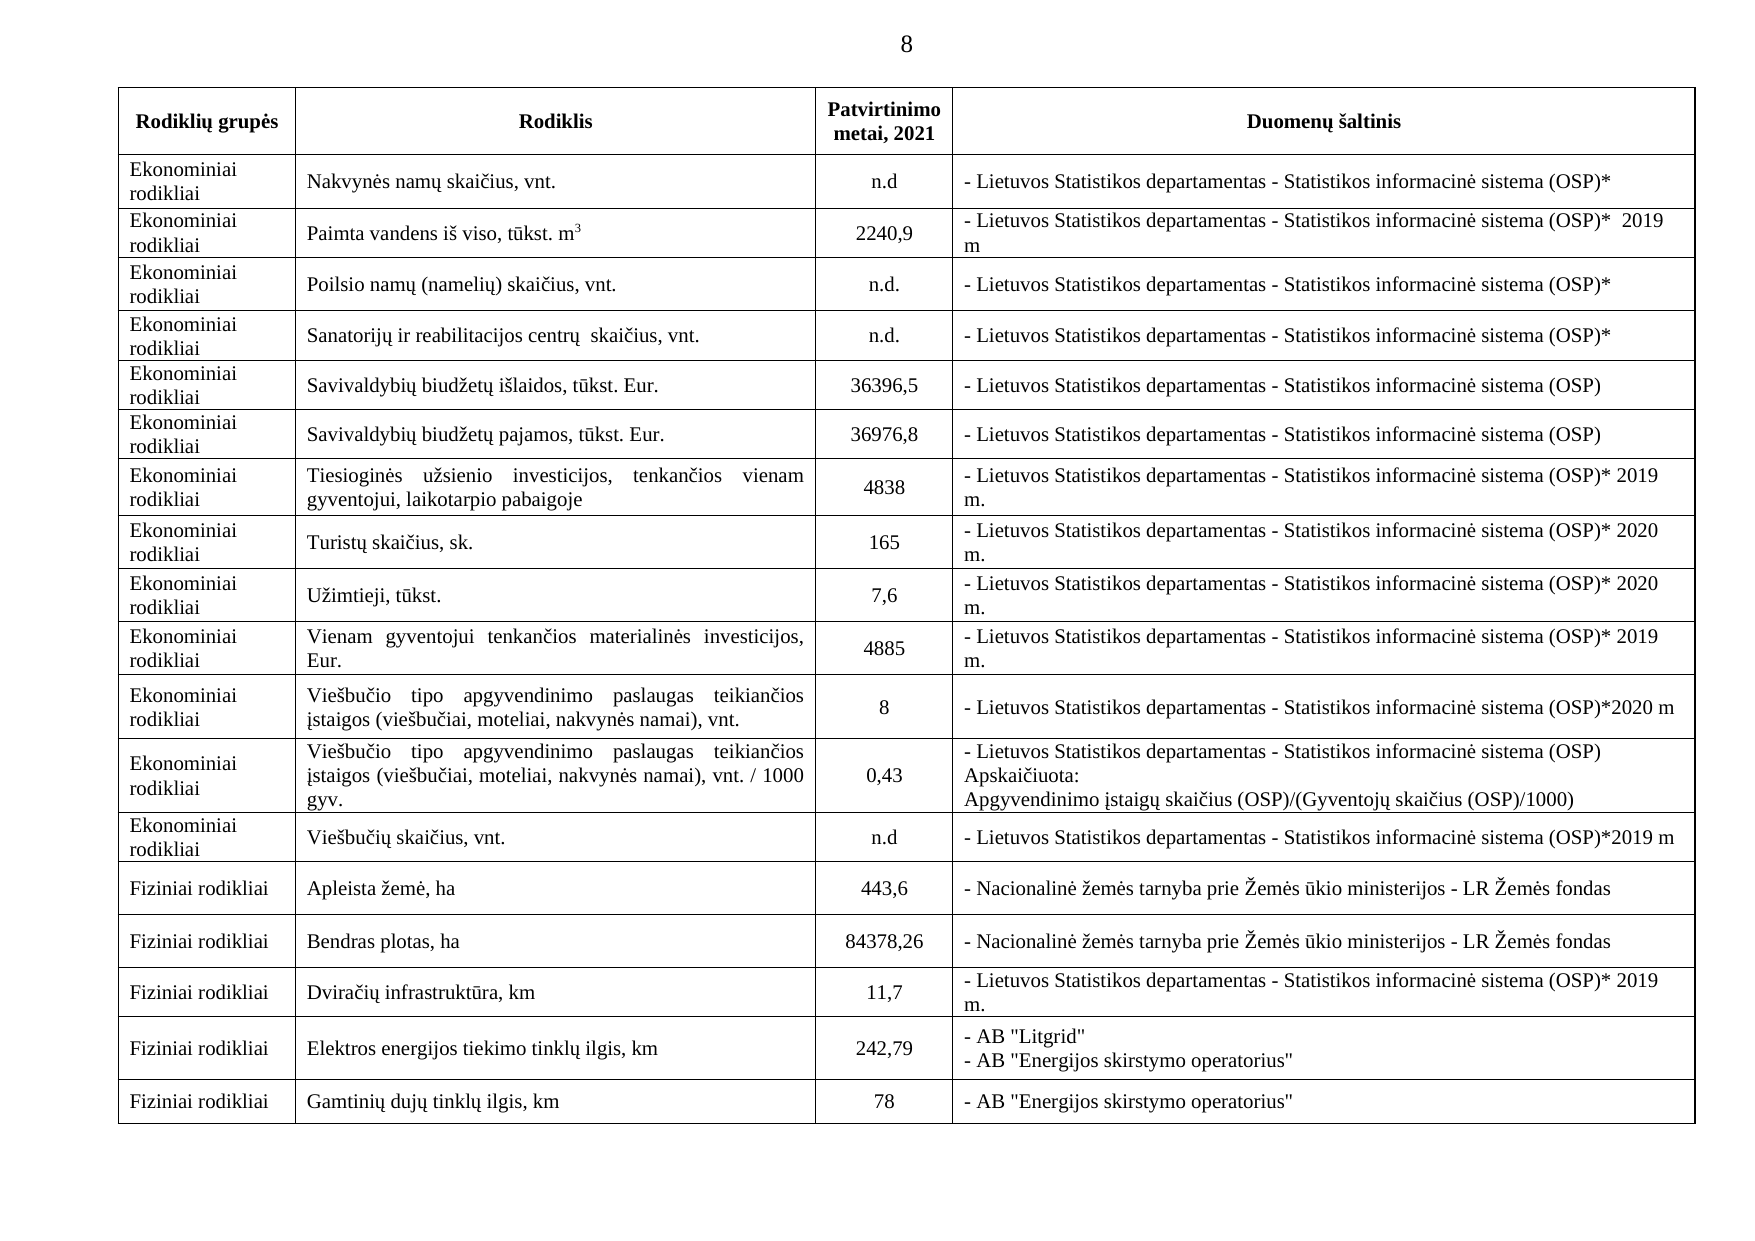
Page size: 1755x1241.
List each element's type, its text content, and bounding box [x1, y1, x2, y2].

table_cell Fiziniai rodikliai [119, 862, 295, 914]
table_cell - Lietuvos Statistikos departamentas - Statistikos informacinė sistema (OSP)* 2019 m. [953, 968, 1694, 1016]
table_cell Viešbučio tipo apgyvendinimo paslaugas teikiančios įstaigos (viešbučiai, moteliai, nakvynės namai), vnt. / 1000 gyv. [296, 739, 815, 812]
table_cell - Lietuvos Statistikos departamentas - Statistikos informacinė sistema (OSP)* [953, 155, 1694, 207]
table_cell Apleista žemė, ha [296, 862, 815, 914]
table_cell 165 [816, 516, 952, 568]
table_cell Ekonominiai rodikliai [119, 459, 295, 515]
table_cell Ekonominiai rodikliai [119, 209, 295, 257]
table_cell Ekonominiai rodikliai [119, 258, 295, 310]
table_cell - Lietuvos Statistikos departamentas - Statistikos informacinė sistema (OSP)* 2019 m. [953, 622, 1694, 674]
table_cell Viešbučių skaičius, vnt. [296, 813, 815, 861]
table_cell Ekonominiai rodikliai [119, 739, 295, 812]
table_cell Bendras plotas, ha [296, 915, 815, 967]
table_cell Ekonominiai rodikliai [119, 155, 295, 207]
table_cell 443,6 [816, 862, 952, 914]
table_cell 84378,26 [816, 915, 952, 967]
table_cell n.d. [816, 311, 952, 359]
table_cell 78 [816, 1080, 952, 1122]
table_cell Paimta vandens iš viso, tūkst. m3 [296, 209, 815, 257]
table_cell 2240,9 [816, 209, 952, 257]
table_cell - Lietuvos Statistikos departamentas - Statistikos informacinė sistema (OSP)* 2019 m [953, 209, 1694, 257]
table_cell 11,7 [816, 968, 952, 1016]
table_cell - AB "Energijos skirstymo operatorius" [953, 1080, 1694, 1122]
table_cell 36396,5 [816, 361, 952, 409]
table_cell - Nacionalinė žemės tarnyba prie Žemės ūkio ministerijos - LR Žemės fondas [953, 862, 1694, 914]
table_cell Sanatorijų ir reabilitacijos centrų skaičius, vnt. [296, 311, 815, 359]
table_cell - Lietuvos Statistikos departamentas - Statistikos informacinė sistema (OSP) Apskaičiuota: Apgyvendinimo įstaigų skaičius (OSP)/(Gyventojų skaičius (OSP)/1000) [953, 739, 1694, 812]
table_cell Dviračių infrastruktūra, km [296, 968, 815, 1016]
table_cell Fiziniai rodikliai [119, 1080, 295, 1122]
table_cell 4885 [816, 622, 952, 674]
table_cell 242,79 [816, 1017, 952, 1078]
table_cell Fiziniai rodikliai [119, 968, 295, 1016]
table_cell Ekonominiai rodikliai [119, 410, 295, 458]
table_cell - Lietuvos Statistikos departamentas - Statistikos informacinė sistema (OSP)*2020 m [953, 675, 1694, 738]
table_cell Ekonominiai rodikliai [119, 516, 295, 568]
table_cell - Lietuvos Statistikos departamentas - Statistikos informacinė sistema (OSP) [953, 410, 1694, 458]
table_cell Nakvynės namų skaičius, vnt. [296, 155, 815, 207]
table_cell Vienam gyventojui tenkančios materialinės investicijos, Eur. [296, 622, 815, 674]
table_cell n.d [816, 155, 952, 207]
table_cell - Lietuvos Statistikos departamentas - Statistikos informacinė sistema (OSP)* [953, 311, 1694, 359]
table_cell - Lietuvos Statistikos departamentas - Statistikos informacinė sistema (OSP)*2019 m [953, 813, 1694, 861]
table_cell Užimtieji, tūkst. [296, 569, 815, 621]
table_cell - Lietuvos Statistikos departamentas - Statistikos informacinė sistema (OSP)* 2020 m. [953, 516, 1694, 568]
table_cell Poilsio namų (namelių) skaičius, vnt. [296, 258, 815, 310]
table_cell - Lietuvos Statistikos departamentas - Statistikos informacinė sistema (OSP)* [953, 258, 1694, 310]
table_cell - Lietuvos Statistikos departamentas - Statistikos informacinė sistema (OSP)* 2020 m. [953, 569, 1694, 621]
table_cell 4838 [816, 459, 952, 515]
table_cell Ekonominiai rodikliai [119, 569, 295, 621]
table_cell - Nacionalinė žemės tarnyba prie Žemės ūkio ministerijos - LR Žemės fondas [953, 915, 1694, 967]
table_cell 8 [816, 675, 952, 738]
table_cell n.d [816, 813, 952, 861]
table_header Rodiklių grupės [119, 88, 295, 154]
table_cell Ekonominiai rodikliai [119, 361, 295, 409]
table_cell Viešbučio tipo apgyvendinimo paslaugas teikiančios įstaigos (viešbučiai, moteliai, nakvynės namai), vnt. [296, 675, 815, 738]
table_header Patvirtinimo metai, 2021 [816, 88, 952, 154]
table_cell 0,43 [816, 739, 952, 812]
table_cell 36976,8 [816, 410, 952, 458]
table_cell n.d. [816, 258, 952, 310]
table_cell Gamtinių dujų tinklų ilgis, km [296, 1080, 815, 1122]
table_cell Ekonominiai rodikliai [119, 813, 295, 861]
table_cell Elektros energijos tiekimo tinklų ilgis, km [296, 1017, 815, 1078]
table_cell - Lietuvos Statistikos departamentas - Statistikos informacinė sistema (OSP)* 2019 m. [953, 459, 1694, 515]
table_cell Ekonominiai rodikliai [119, 675, 295, 738]
table_cell Savivaldybių biudžetų pajamos, tūkst. Eur. [296, 410, 815, 458]
table_cell 7,6 [816, 569, 952, 621]
table_cell Turistų skaičius, sk. [296, 516, 815, 568]
table_cell Ekonominiai rodikliai [119, 622, 295, 674]
table_cell - Lietuvos Statistikos departamentas - Statistikos informacinė sistema (OSP) [953, 361, 1694, 409]
table_cell Fiziniai rodikliai [119, 915, 295, 967]
table_cell Tiesioginės užsienio investicijos, tenkančios vienam gyventojui, laikotarpio pabaigoje [296, 459, 815, 515]
table_header Rodiklis [296, 88, 815, 154]
table_cell - AB "Litgrid" - AB "Energijos skirstymo operatorius" [953, 1017, 1694, 1078]
table_cell Savivaldybių biudžetų išlaidos, tūkst. Eur. [296, 361, 815, 409]
table_cell Ekonominiai rodikliai [119, 311, 295, 359]
table_cell Fiziniai rodikliai [119, 1017, 295, 1078]
table_header Duomenų šaltinis [953, 88, 1694, 154]
